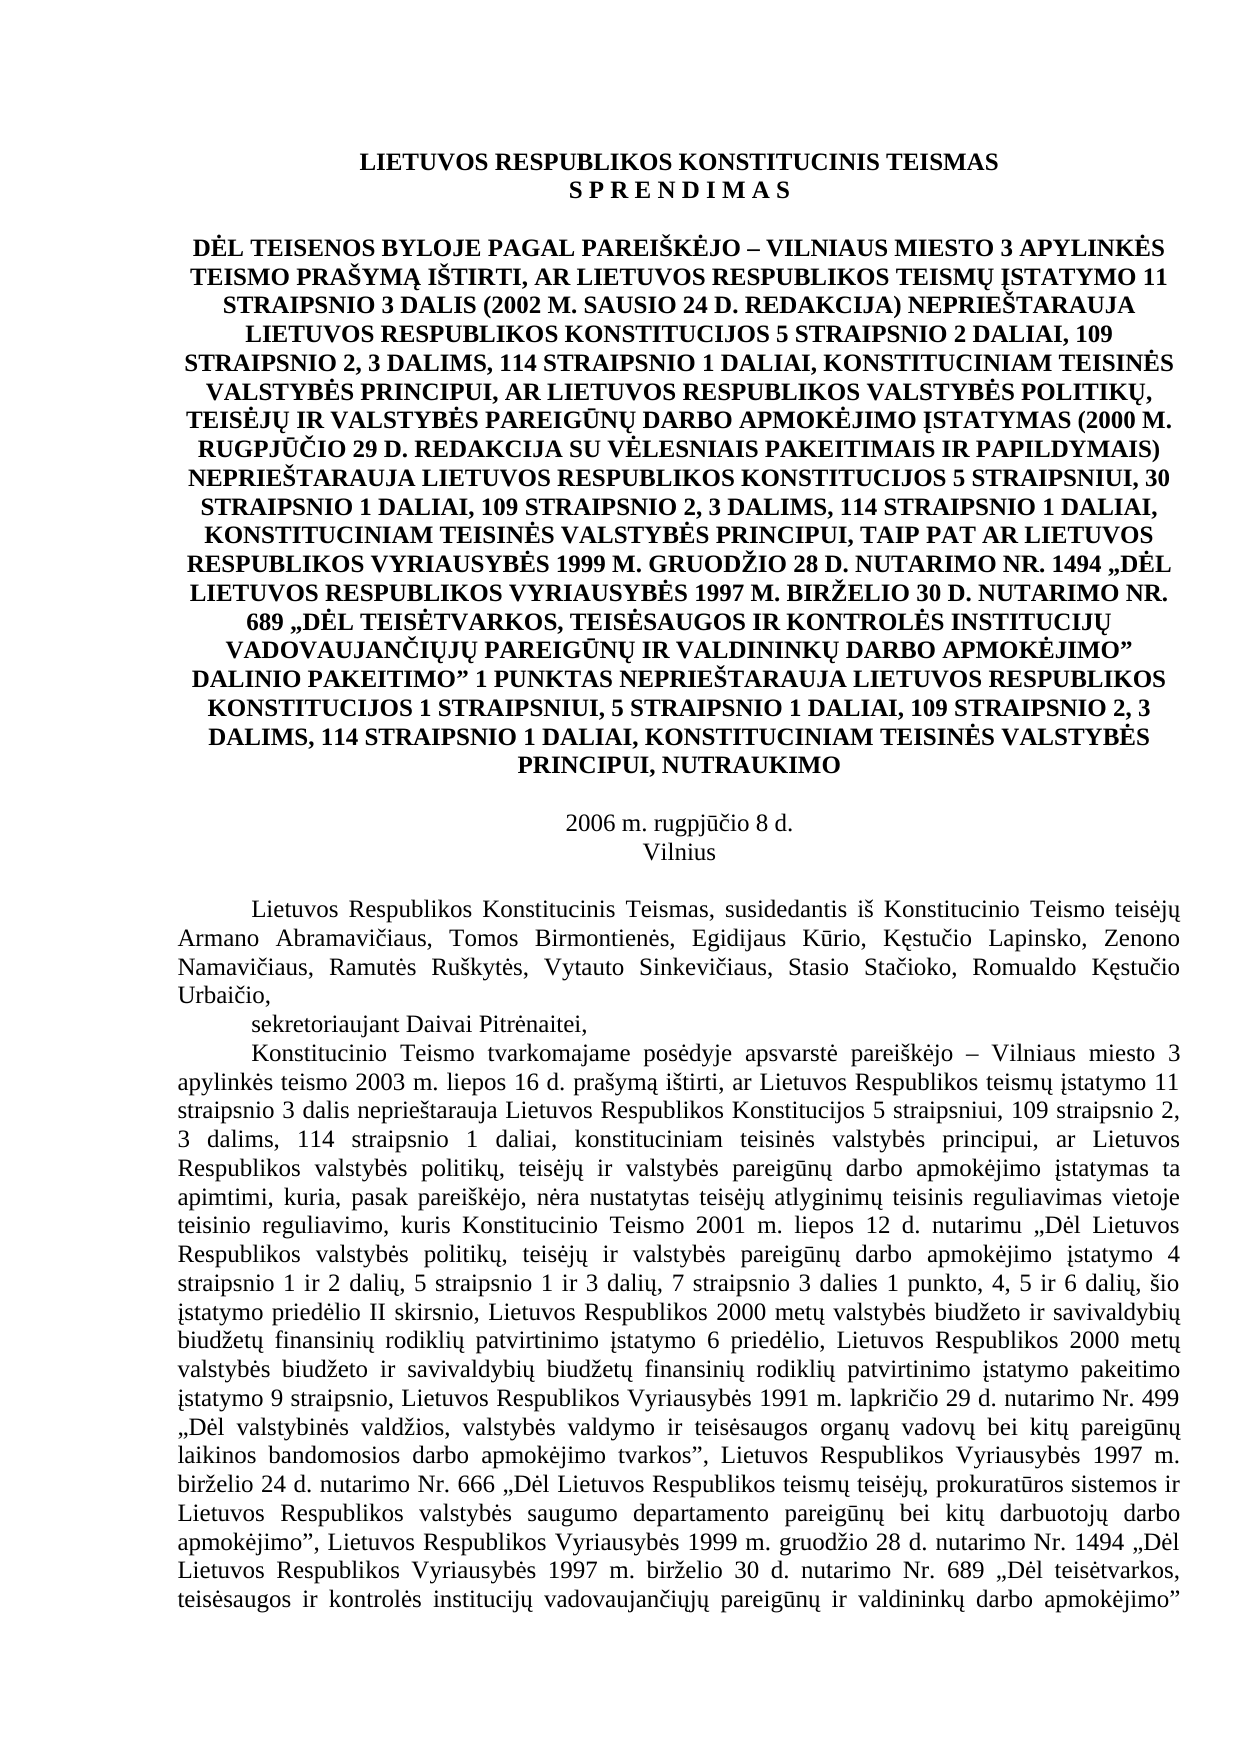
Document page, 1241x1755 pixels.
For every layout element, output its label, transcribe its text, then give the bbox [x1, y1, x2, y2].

text Vilnius [177, 837, 1181, 866]
text Konstitucinio Teismo tvarkomajame posėdyje apsvarstė pareiškėjo – Vilniaus miesto 3 apylinkės teismo 2003 m. liepos 16 d. prašymą ištirti, ar Lietuvos Respublikos teismų įstatymo 11 straipsnio 3 dalis neprieštarauja Lietuvos Respublikos Konstitucijos 5 straipsniui, 109 straipsnio 2, 3 dalims, 114 straipsnio 1 daliai, konstituciniam teisinės valstybės principui, ar Lietuvos Respublikos valstybės politikų, teisėjų ir valstybės pareigūnų darbo apmokėjimo įstatymas ta apimtimi, kuria, pasak pareiškėjo, nėra nustatytas teisėjų atlyginimų teisinis reguliavimas vietoje teisinio reguliavimo, kuris Konstitucinio Teismo 2001 m. liepos 12 d. nutarimu „Dėl Lietuvos Respublikos valstybės politikų, teisėjų ir valstybės pareigūnų darbo apmokėjimo įstatymo 4 straipsnio 1 ir 2 dalių, 5 straipsnio 1 ir 3 dalių, 7 straipsnio 3 dalies 1 punkto, 4, 5 ir 6 dalių, šio įstatymo priedėlio II skirsnio, Lietuvos Respublikos 2000 metų valstybės biudžeto ir savivaldybių biudžetų finansinių rodiklių patvirtinimo įstatymo 6 priedėlio, Lietuvos Respublikos 2000 metų valstybės biudžeto ir savivaldybių biudžetų finansinių rodiklių patvirtinimo įstatymo pakeitimo įstatymo 9 straipsnio, Lietuvos Respublikos Vyriausybės 1991 m. lapkričio 29 d. nutarimo Nr. 499 „Dėl valstybinės valdžios, valstybės valdymo ir teisėsaugos organų vadovų bei kitų pareigūnų laikinos bandomosios darbo apmokėjimo tvarkos”, Lietuvos Respublikos Vyriausybės 1997 m. birželio 24 d. nutarimo Nr. 666 „Dėl Lietuvos Respublikos teismų teisėjų, prokuratūros sistemos ir Lietuvos Respublikos valstybės saugumo departamento pareigūnų bei kitų darbuotojų darbo apmokėjimo”, Lietuvos Respublikos Vyriausybės 1999 m. gruodžio 28 d. nutarimo Nr. 1494 „Dėl Lietuvos Respublikos Vyriausybės 1997 m. birželio 30 d. nutarimo Nr. 689 „Dėl teisėtvarkos, teisėsaugos ir kontrolės institucijų vadovaujančiųjų pareigūnų ir valdininkų darbo apmokėjimo” [177, 1038, 1181, 1613]
text sekretoriaujant Daivai Pitrėnaitei, [177, 1009, 1181, 1038]
text LIETUVOS RESPUBLIKOS KONSTITUCINIS TEISMAS [177, 147, 1181, 176]
text S P R E N D I M A S [177, 176, 1181, 204]
text 2006 m. rugpjūčio 8 d. [177, 808, 1181, 837]
text Lietuvos Respublikos Konstitucinis Teismas, susidedantis iš Konstitucinio Teismo teisėjų Armano Abramavičiaus, Tomos Birmontienės, Egidijaus Kūrio, Kęstučio Lapinsko, Zenono Namavičiaus, Ramutės Ruškytės, Vytauto Sinkevičiaus, Stasio Stačioko, Romualdo Kęstučio Urbaičio, [177, 894, 1181, 1009]
text DĖL TEISENOS BYLOJE PAGAL PAREIŠKĖJO – VILNIAUS MIESTO 3 APYLINKĖS TEISMO PRAŠYMĄ IŠTIRTI, AR LIETUVOS RESPUBLIKOS TEISMŲ ĮSTATYMO 11 STRAIPSNIO 3 DALIS (2002 M. SAUSIO 24 D. REDAKCIJA) NEPRIEŠTARAUJA LIETUVOS RESPUBLIKOS KONSTITUCIJOS 5 STRAIPSNIO 2 DALIAI, 109 STRAIPSNIO 2, 3 DALIMS, 114 STRAIPSNIO 1 DALIAI, KONSTITUCINIAM TEISINĖS VALSTYBĖS PRINCIPUI, AR LIETUVOS RESPUBLIKOS VALSTYBĖS POLITIKŲ, TEISĖJŲ IR VALSTYBĖS PAREIGŪNŲ DARBO APMOKĖJIMO ĮSTATYMAS (2000 M. RUGPJŪČIO 29 D. REDAKCIJA SU VĖLESNIAIS PAKEITIMAIS IR PAPILDYMAIS) NEPRIEŠTARAUJA LIETUVOS RESPUBLIKOS KONSTITUCIJOS 5 STRAIPSNIUI, 30 STRAIPSNIO 1 DALIAI, 109 STRAIPSNIO 2, 3 DALIMS, 114 STRAIPSNIO 1 DALIAI, KONSTITUCINIAM TEISINĖS VALSTYBĖS PRINCIPUI, TAIP PAT AR LIETUVOS RESPUBLIKOS VYRIAUSYBĖS 1999 M. GRUODŽIO 28 D. NUTARIMO NR. 1494 „DĖL LIETUVOS RESPUBLIKOS VYRIAUSYBĖS 1997 M. BIRŽELIO 30 D. NUTARIMO NR. 689 „DĖL TEISĖTVARKOS, TEISĖSAUGOS IR KONTROLĖS INSTITUCIJŲ VADOVAUJANČIŲJŲ PAREIGŪNŲ IR VALDININKŲ DARBO APMOKĖJIMO” DALINIO PAKEITIMO” 1 PUNKTAS NEPRIEŠTARAUJA LIETUVOS RESPUBLIKOS KONSTITUCIJOS 1 STRAIPSNIUI, 5 STRAIPSNIO 1 DALIAI, 109 STRAIPSNIO 2, 3 DALIMS, 114 STRAIPSNIO 1 DALIAI, KONSTITUCINIAM TEISINĖS VALSTYBĖS PRINCIPUI, NUTRAUKIMO [177, 233, 1181, 779]
